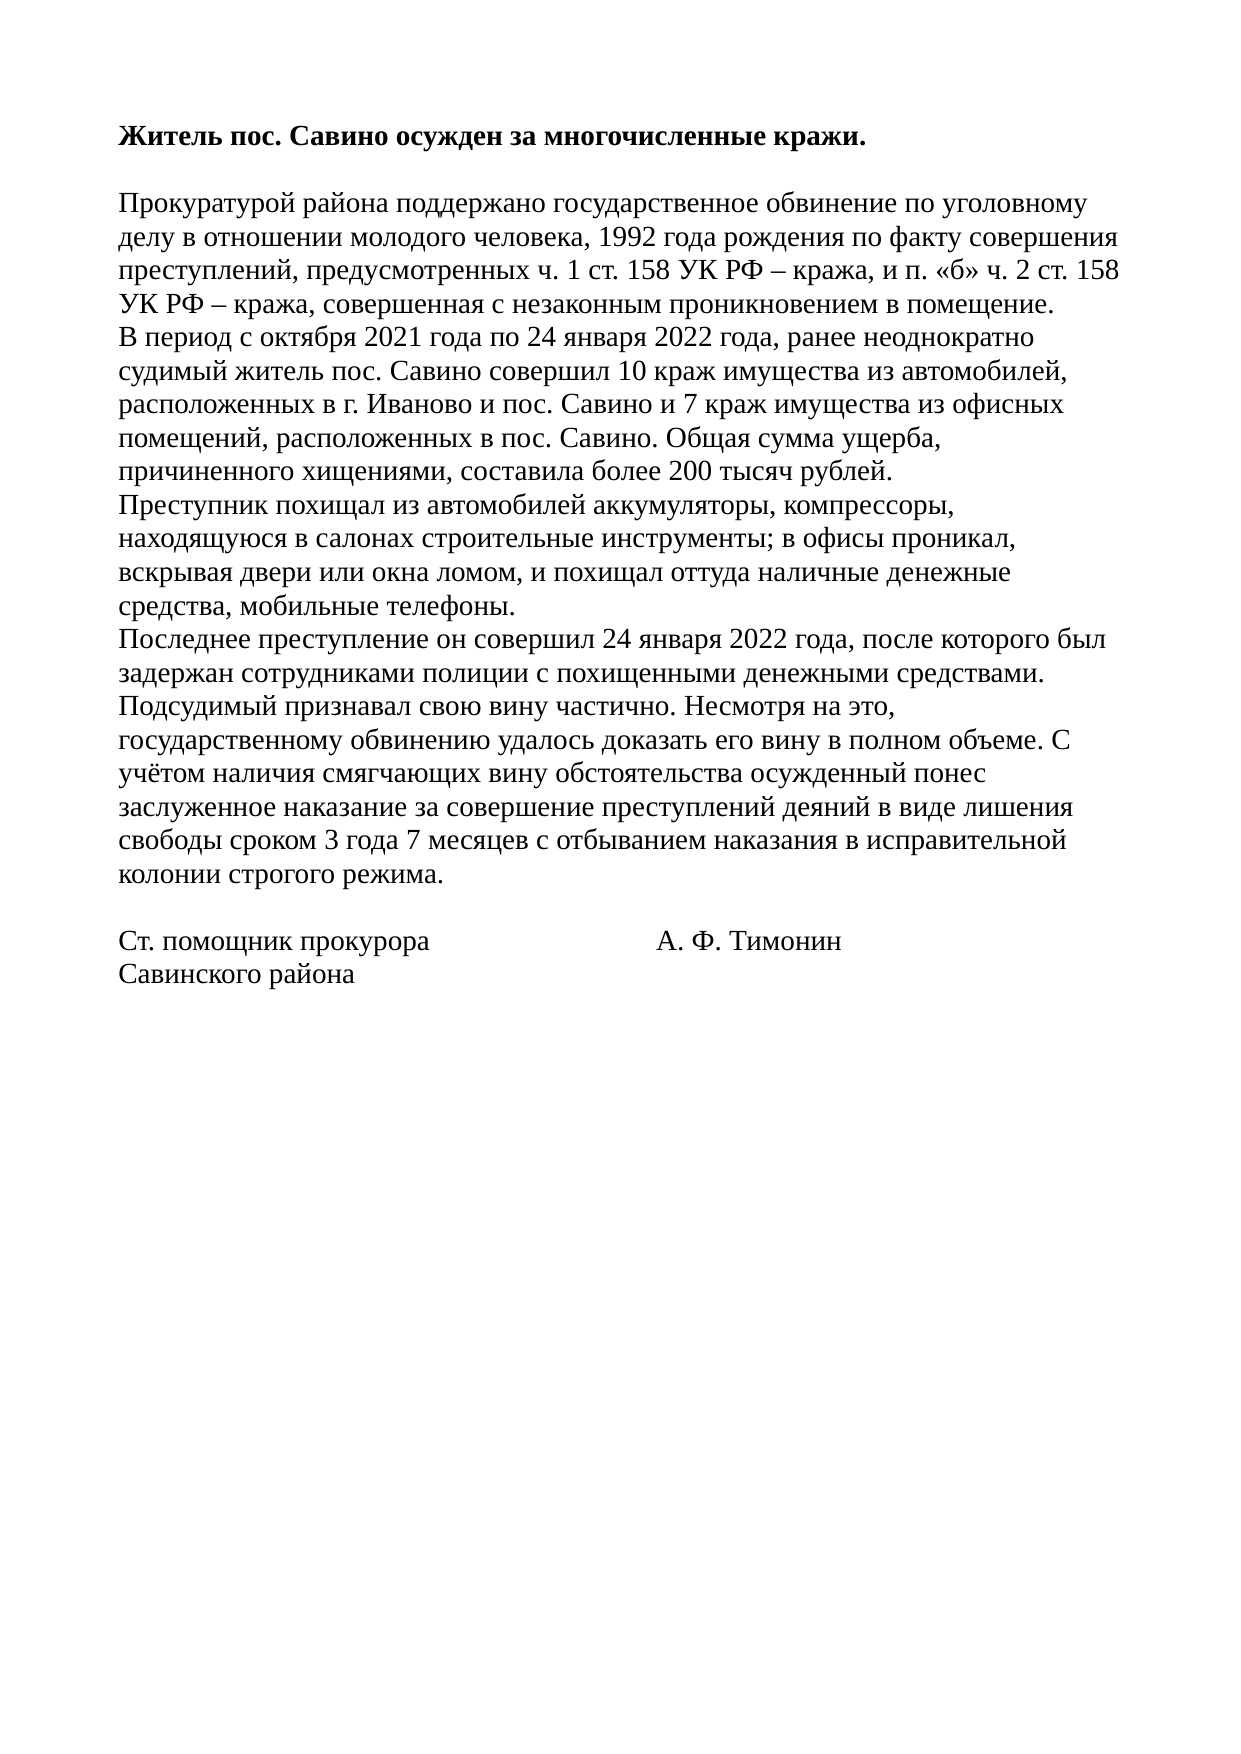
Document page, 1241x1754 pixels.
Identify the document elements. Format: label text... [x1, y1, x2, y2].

text Прокуратурой района поддержано государственное обвинение по уголовному делу в отношении молодого человека, 1992 года рождения по факту совершения преступлений, предусмотренных ч. 1 ст. 158 УК РФ – кража, и п. «б» ч. 2 ст. 158 УК РФ – кража, совершенная с незаконным проникновением в помещение. В период с октября 2021 года по 24 января 2022 года, ранее неоднократно судимый житель пос. Савино совершил 10 краж имущества из автомобилей, расположенных в г. Иваново и пос. Савино и 7 краж имущества из офисных помещений, расположенных в пос. Савино. Общая сумма ущерба, причиненного хищениями, составила более 200 тысяч рублей. Преступник похищал из автомобилей аккумуляторы, компрессоры, находящуюся в салонах строительные инструменты; в офисы проникал, вскрывая двери или окна ломом, и похищал оттуда наличные денежные средства, мобильные телефоны. Последнее преступление он совершил 24 января 2022 года, после которого был задержан сотрудниками полиции с похищенными денежными средствами. Подсудимый признавал свою вину частично. Несмотря на это, государственному обвинению удалось доказать его вину в полном объеме. С учётом наличия смягчающих вину обстоятельства осужденный понес заслуженное наказание за совершение преступлений деяний в виде лишения свободы сроком 3 года 7 месяцев с отбыванием наказания в исправительной колонии строгого режима. Ст. помощник прокурора А. Ф. Тимонин Савинского района [118, 185, 1122, 1024]
text Житель пос. Савино осужден за многочисленные кражи. [118, 118, 1122, 185]
